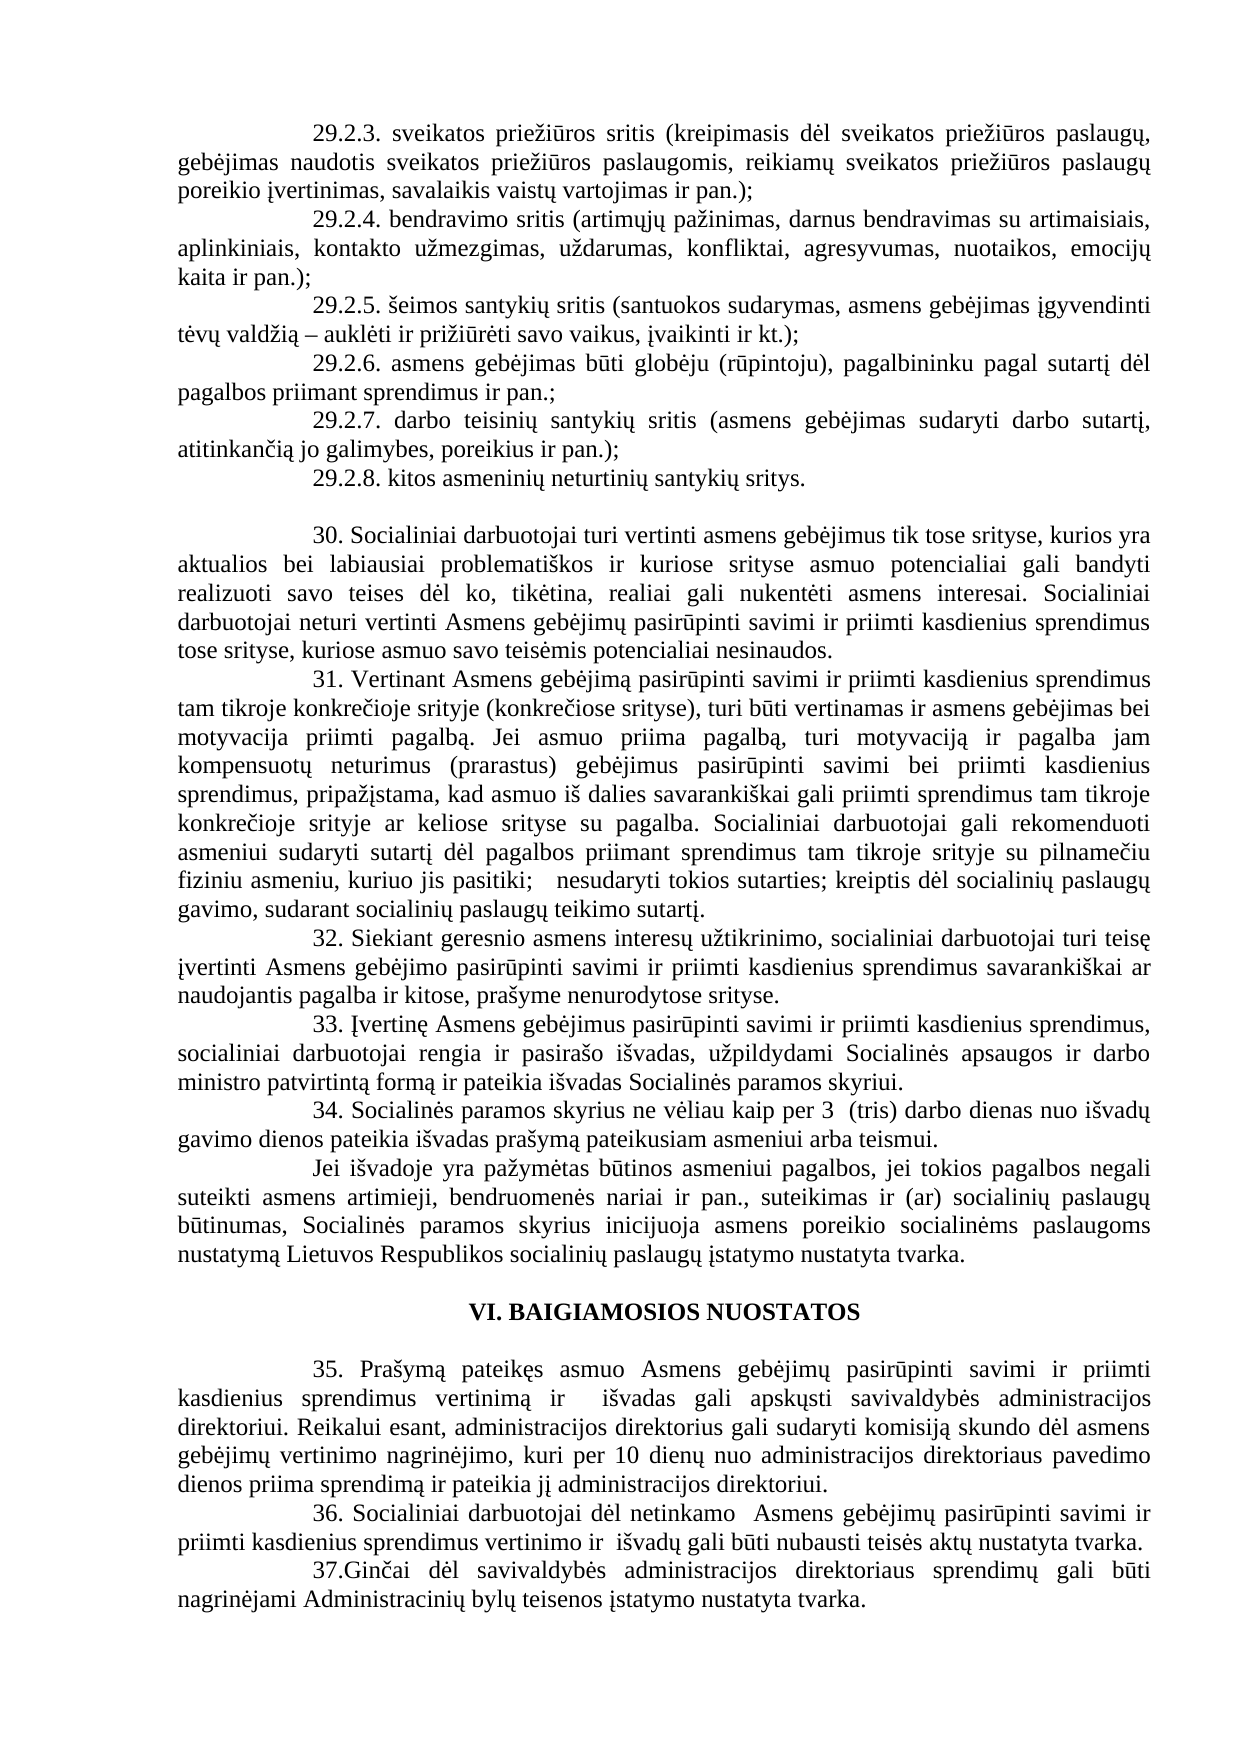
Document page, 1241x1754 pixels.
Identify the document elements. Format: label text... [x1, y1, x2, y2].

text 35. Prašymą pateikęs asmuo Asmens gebėjimų pasirūpinti savimi ir priimti kasdienius sprendimus vertinimą ir išvadas gali apskųsti savivaldybės administracijos direktoriui. Reikalui esant, administracijos direktorius gali sudaryti komisiją skundo dėl asmens gebėjimų vertinimo nagrinėjimo, kuri per 10 dienų nuo administracijos direktoriaus pavedimo dienos priima sprendimą ir pateikia jį administracijos direktoriui. [177, 1354, 1152, 1498]
text 37.Ginčai dėl savivaldybės administracijos direktoriaus sprendimų gali būti nagrinėjami Administracinių bylų teisenos įstatymo nustatyta tvarka. [177, 1556, 1152, 1613]
text 29.2.6. asmens gebėjimas būti globėju (rūpintoju), pagalbininku pagal sutartį dėl pagalbos priimant sprendimus ir pan.; [177, 348, 1152, 406]
text VI. BAIGIAMOSIOS NUOSTATOS [177, 1297, 1152, 1326]
text Jei išvadoje yra pažymėtas būtinos asmeniui pagalbos, jei tokios pagalbos negali suteikti asmens artimieji, bendruomenės nariai ir pan., suteikimas ir (ar) socialinių paslaugų būtinumas, Socialinės paramos skyrius inicijuoja asmens poreikio socialinėms paslaugoms nustatymą Lietuvos Respublikos socialinių paslaugų įstatymo nustatyta tvarka. [177, 1153, 1152, 1268]
text 29.2.3. sveikatos priežiūros sritis (kreipimasis dėl sveikatos priežiūros paslaugų, gebėjimas naudotis sveikatos priežiūros paslaugomis, reikiamų sveikatos priežiūros paslaugų poreikio įvertinimas, savalaikis vaistų vartojimas ir pan.); [177, 118, 1152, 204]
text 30. Socialiniai darbuotojai turi vertinti asmens gebėjimus tik tose srityse, kurios yra aktualios bei labiausiai problematiškos ir kuriose srityse asmuo potencialiai gali bandyti realizuoti savo teises dėl ko, tikėtina, realiai gali nukentėti asmens interesai. Socialiniai darbuotojai neturi vertinti Asmens gebėjimų pasirūpinti savimi ir priimti kasdienius sprendimus tose srityse, kuriose asmuo savo teisėmis potencialiai nesinaudos. [177, 521, 1152, 664]
text 29.2.4. bendravimo sritis (artimųjų pažinimas, darnus bendravimas su artimaisiais, aplinkiniais, kontakto užmezgimas, uždarumas, konfliktai, agresyvumas, nuotaikos, emocijų kaita ir pan.); [177, 204, 1152, 291]
text 29.2.7. darbo teisinių santykių sritis (asmens gebėjimas sudaryti darbo sutartį, atitinkančią jo galimybes, poreikius ir pan.); [177, 406, 1152, 463]
text 29.2.5. šeimos santykių sritis (santuokos sudarymas, asmens gebėjimas įgyvendinti tėvų valdžią – auklėti ir prižiūrėti savo vaikus, įvaikinti ir kt.); [177, 291, 1152, 348]
text 33. Įvertinę Asmens gebėjimus pasirūpinti savimi ir priimti kasdienius sprendimus, socialiniai darbuotojai rengia ir pasirašo išvadas, užpildydami Socialinės apsaugos ir darbo ministro patvirtintą formą ir pateikia išvadas Socialinės paramos skyriui. [177, 1009, 1152, 1096]
text 34. Socialinės paramos skyrius ne vėliau kaip per 3 (tris) darbo dienas nuo išvadų gavimo dienos pateikia išvadas prašymą pateikusiam asmeniui arba teismui. [177, 1096, 1152, 1153]
text 36. Socialiniai darbuotojai dėl netinkamo Asmens gebėjimų pasirūpinti savimi ir priimti kasdienius sprendimus vertinimo ir išvadų gali būti nubausti teisės aktų nustatyta tvarka. [177, 1498, 1152, 1556]
text 32. Siekiant geresnio asmens interesų užtikrinimo, socialiniai darbuotojai turi teisę įvertinti Asmens gebėjimo pasirūpinti savimi ir priimti kasdienius sprendimus savarankiškai ar naudojantis pagalba ir kitose, prašyme nenurodytose srityse. [177, 923, 1152, 1009]
text 31. Vertinant Asmens gebėjimą pasirūpinti savimi ir priimti kasdienius sprendimus tam tikroje konkrečioje srityje (konkrečiose srityse), turi būti vertinamas ir asmens gebėjimas bei motyvacija priimti pagalbą. Jei asmuo priima pagalbą, turi motyvaciją ir pagalba jam kompensuotų neturimus (prarastus) gebėjimus pasirūpinti savimi bei priimti kasdienius sprendimus, pripažįstama, kad asmuo iš dalies savarankiškai gali priimti sprendimus tam tikroje konkrečioje srityje ar keliose srityse su pagalba. Socialiniai darbuotojai gali rekomenduoti asmeniui sudaryti sutartį dėl pagalbos priimant sprendimus tam tikroje srityje su pilnamečiu fiziniu asmeniu, kuriuo jis pasitiki; nesudaryti tokios sutarties; kreiptis dėl socialinių paslaugų gavimo, sudarant socialinių paslaugų teikimo sutartį. [177, 664, 1152, 923]
text 29.2.8. kitos asmeninių neturtinių santykių sritys. [177, 463, 1152, 492]
